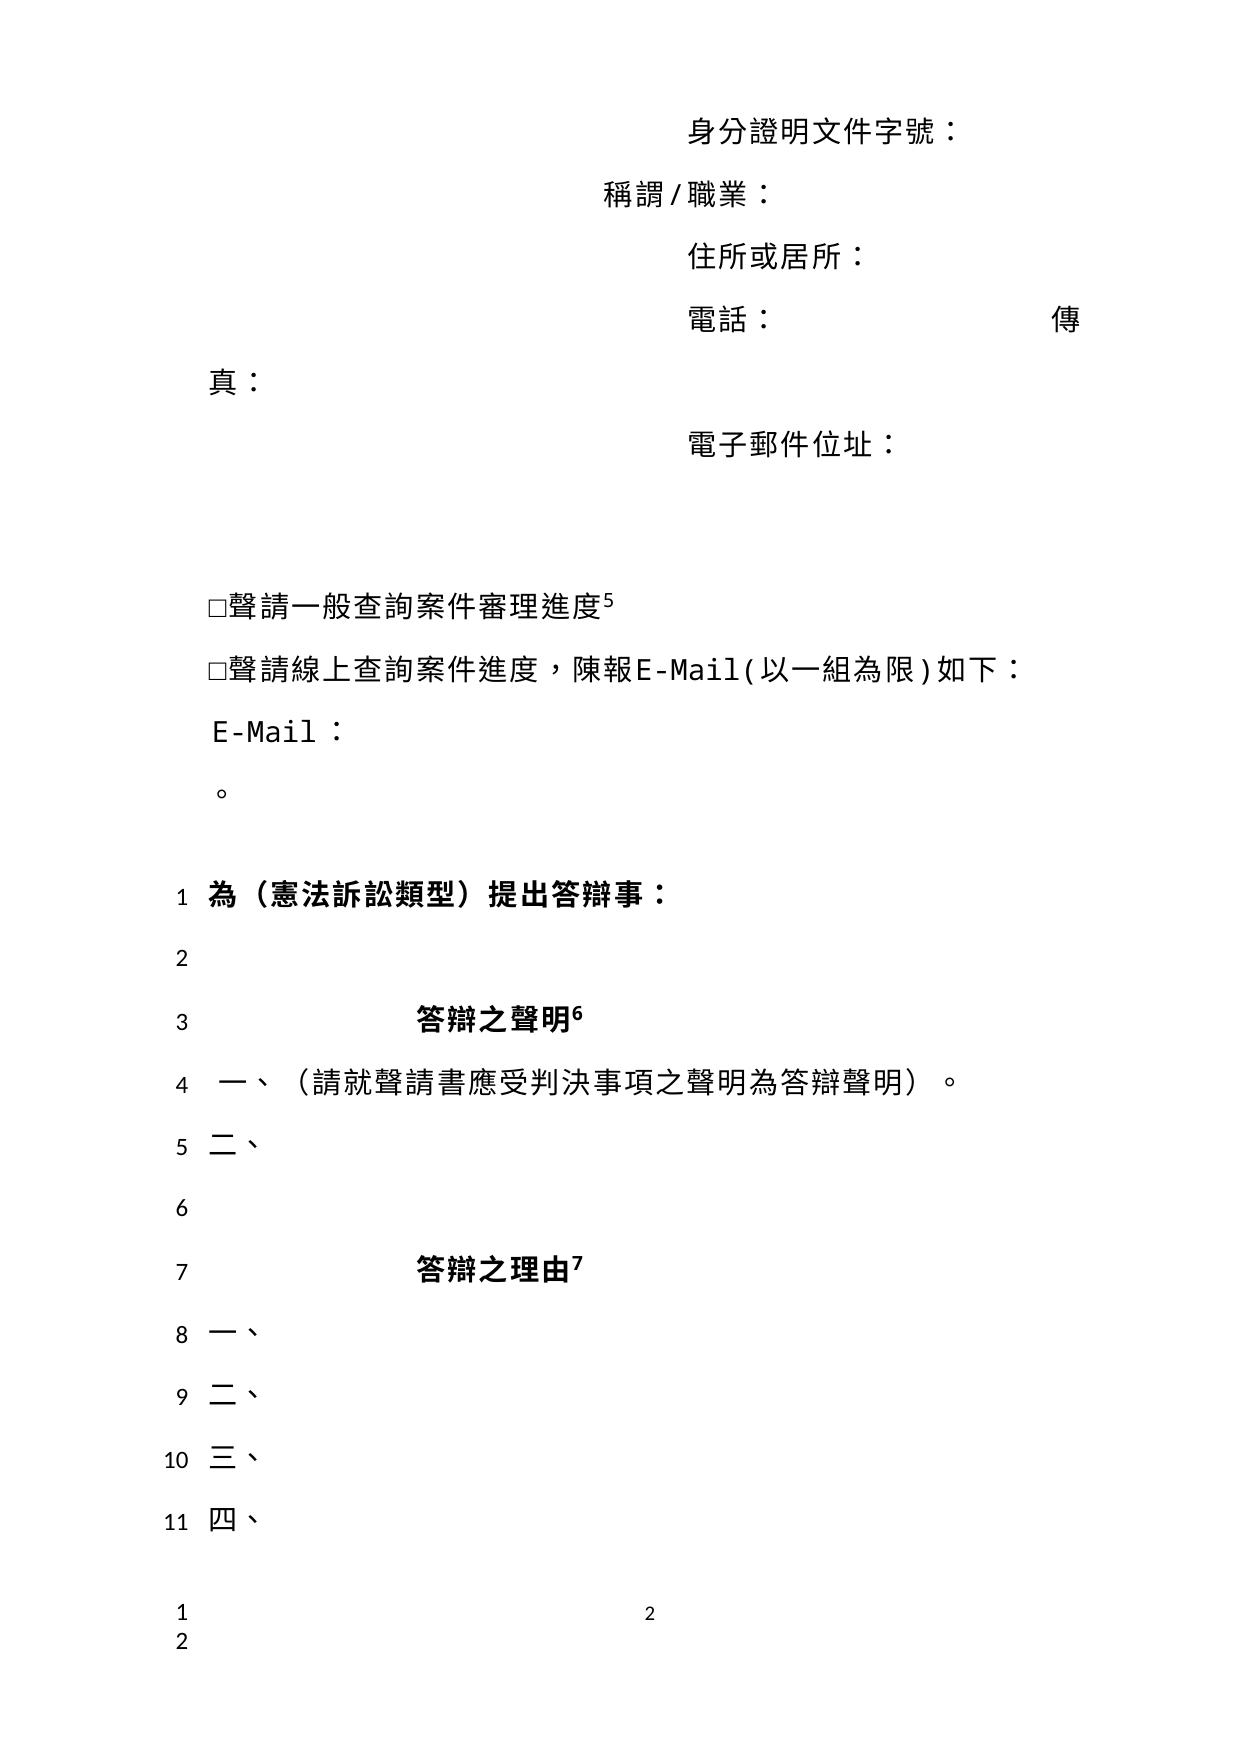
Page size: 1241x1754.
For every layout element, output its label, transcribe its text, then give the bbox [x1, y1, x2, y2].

text 二、 [207, 1351, 1092, 1414]
text 答辯之理由 [207, 1226, 1092, 1289]
text 一、（請就聲請書應受判決事項之聲明為答辯聲明）。 [207, 1039, 1092, 1101]
text 電子郵件位址： [207, 401, 1092, 464]
text 稱謂/職業： [207, 151, 1092, 214]
text 答辯之聲明 [207, 976, 1092, 1039]
text 三、 [207, 1414, 1092, 1476]
text □聲請一般查詢案件審理進度 [207, 564, 1092, 626]
text 電話： 傳真： [207, 276, 1092, 401]
text 二、 [207, 1101, 1092, 1164]
text 四、 [207, 1476, 1092, 1539]
text 住所或居所： [207, 214, 1092, 276]
text □聲請線上查詢案件進度，陳報E-Mail(以一組為限)如下： [207, 626, 1092, 689]
text E-Mail： 。 [207, 689, 1092, 814]
text 一、 [207, 1289, 1092, 1351]
text 為（憲法訴訟類型）提出答辯事： [207, 851, 1092, 914]
text 身分證明文件字號： [207, 89, 1092, 151]
